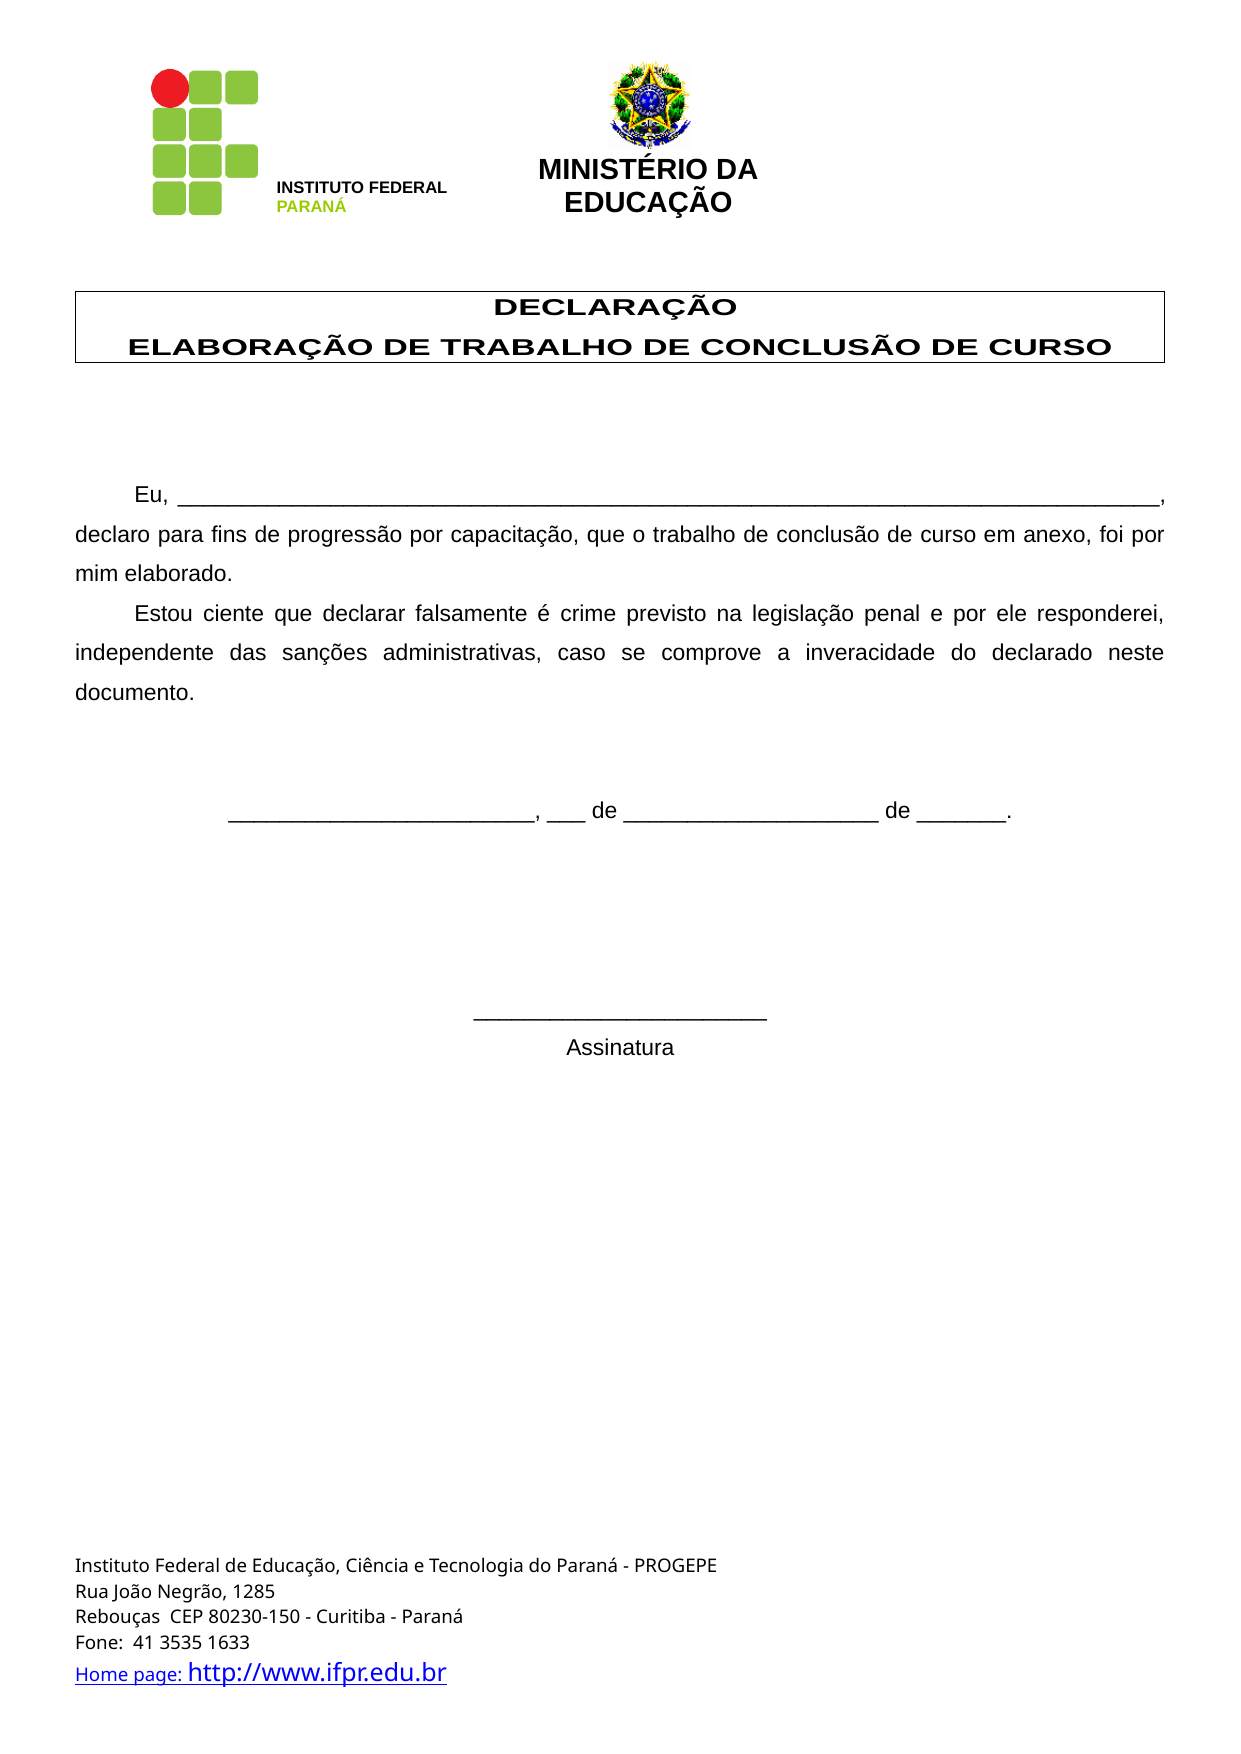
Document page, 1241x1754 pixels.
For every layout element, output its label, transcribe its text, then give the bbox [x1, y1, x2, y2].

text DECLARAÇÃO [76, 292, 1164, 320]
text ________________________, ___ de ____________________ de _______. [75, 797, 1165, 823]
text Estou ciente que declarar falsamente é crime previsto na legislação penal e por ele responderei, independente das sanções administrativas, caso se comprove a inveracidade do declarado neste documento. [75, 600, 1165, 705]
text ELABORAÇÃO DE TRABALHO DE CONCLUSÃO DE CURSO [76, 330, 1164, 362]
text _______________________ [75, 994, 1165, 1021]
text Assinatura [75, 1034, 1165, 1060]
picture [149, 67, 261, 217]
text Eu, _____________________________________________________________________________, declaro para fins de progressão por capacitação, que o trabalho de conclusão de curso em anexo, foi por mim elaborado. [75, 481, 1165, 587]
picture [602, 58, 695, 152]
